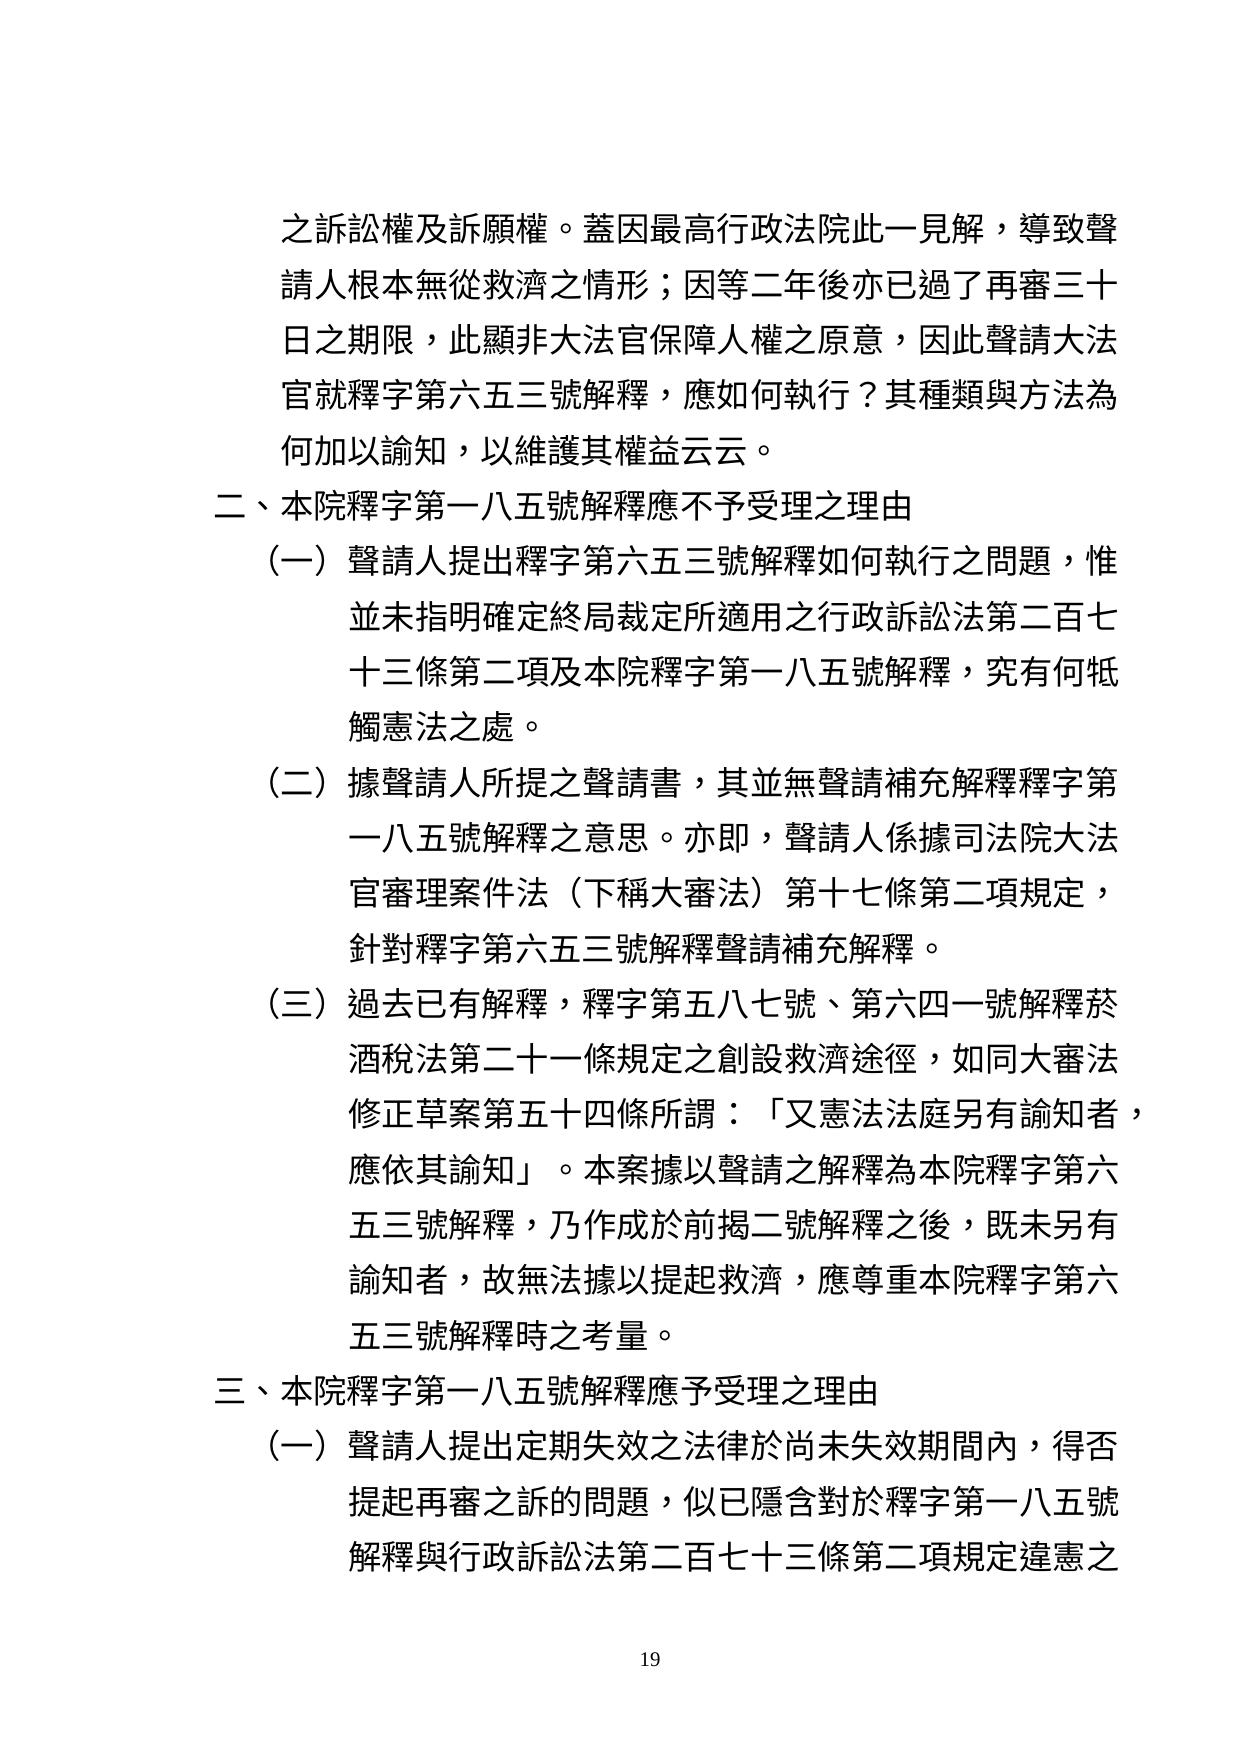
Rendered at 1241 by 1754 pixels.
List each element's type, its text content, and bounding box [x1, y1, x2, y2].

text 二、本院釋字第一八五號解釋應不予受理之理由 [213, 474, 1120, 529]
text （二）據聲請人所提之聲請書，其並無聲請補充解釋釋字第一八五號解釋之意思。亦即，聲請人係據司法院大法官審理案件法（下稱大審法）第十七條第二項規定，針對釋字第六五三號解釋聲請補充解釋。 [247, 751, 1120, 972]
text 之訴訟權及訴願權。蓋因最高行政法院此一見解，導致聲請人根本無從救濟之情形；因等二年後亦已過了再審三十日之期限，此顯非大法官保障人權之原意，因此聲請大法官就釋字第六五三號解釋，應如何執行？其種類與方法為何加以諭知，以維護其權益云云。 [281, 198, 1120, 474]
text 三、本院釋字第一八五號解釋應予受理之理由 [213, 1359, 1120, 1414]
text （一）聲請人提出釋字第六五三號解釋如何執行之問題，惟並未指明確定終局裁定所適用之行政訴訟法第二百七十三條第二項及本院釋字第一八五號解釋，究有何牴觸憲法之處。 [247, 529, 1120, 751]
text （一）聲請人提出定期失效之法律於尚未失效期間內，得否提起再審之訴的問題，似已隱含對於釋字第一八五號解釋與行政訴訟法第二百七十三條第二項規定違憲之 [247, 1414, 1120, 1581]
text （三）過去已有解釋，釋字第五八七號、第六四一號解釋菸酒稅法第二十一條規定之創設救濟途徑，如同大審法修正草案第五十四條所謂：「又憲法法庭另有諭知者，應依其諭知」。本案據以聲請之解釋為本院釋字第六五三號解釋，乃作成於前揭二號解釋之後，既未另有諭知者，故無法據以提起救濟，應尊重本院釋字第六五三號解釋時之考量。 [247, 972, 1120, 1359]
